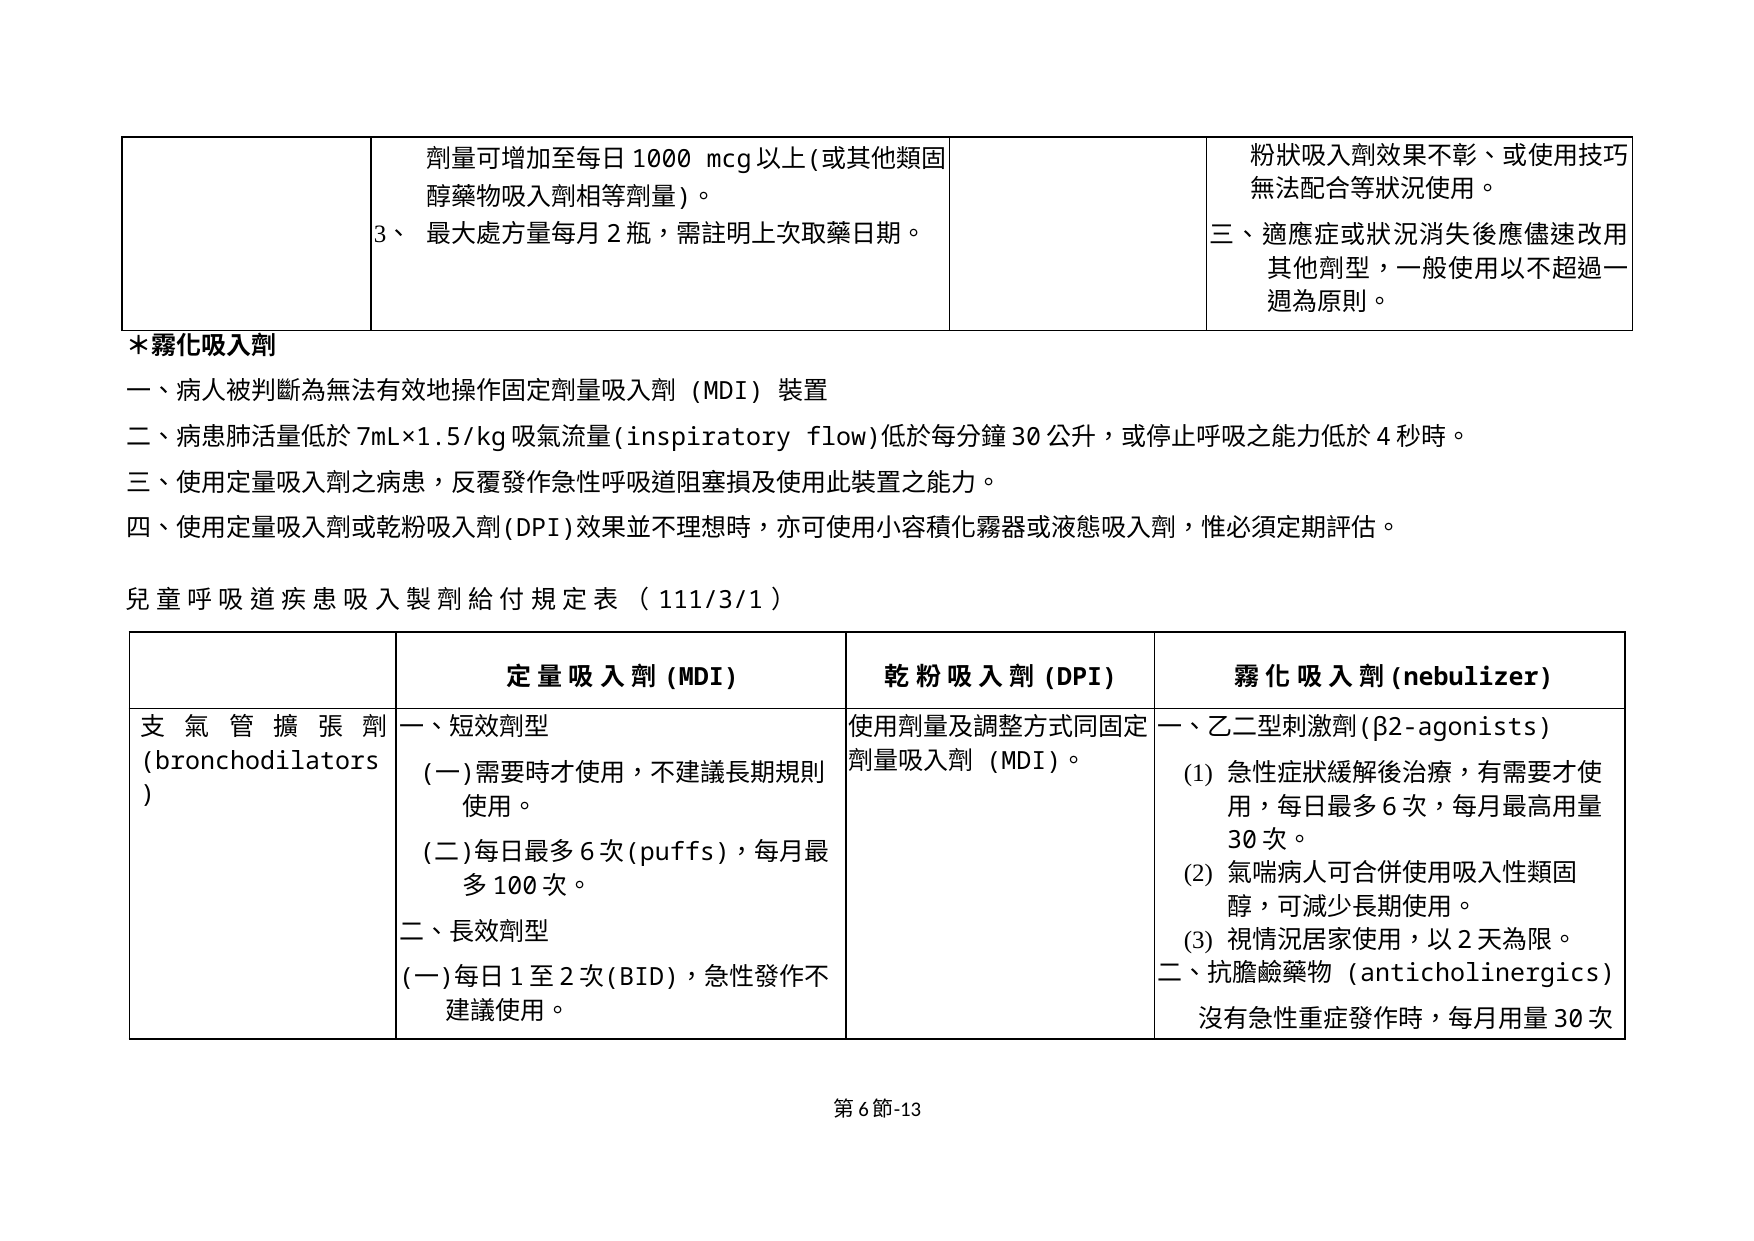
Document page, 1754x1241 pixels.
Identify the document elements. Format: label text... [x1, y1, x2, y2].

table_cell [950, 138, 1206, 329]
table_cell [123, 138, 370, 329]
text 三、使用定量吸入劑之病患，反覆發作急性呼吸道阻塞損及使用此裝置之能力。 [126, 464, 1632, 498]
table_header [130, 633, 395, 708]
table_cell 粉狀吸入劑效果不彰、或使用技巧無法配合等狀況使用。 三、適應症或狀況消失後應儘速改用其他劑型，一般使用以不超過一週為原則。 [1207, 138, 1632, 329]
table_cell 一、短效劑型 (一)需要時才使用，不建議長期規則使用。 (二)每日最多6次(puffs)，每月最多100次。 二、長效劑型 (一)每日1至2次(BID)，急性發作不建議使用。 [397, 709, 845, 1038]
table_header 霧化吸入劑(nebulizer) [1155, 633, 1624, 708]
text 兒童呼吸道疾患吸入製劑給付規定表（111/3/1） [122, 556, 1632, 618]
table_header 定量吸入劑(MDI) [397, 633, 845, 708]
table_cell 劑量可增加至每日1000 mcg以上(或其他類固醇藥物吸入劑相等劑量)。 最大處方量每月2瓶，需註明上次取藥日期。 [372, 138, 949, 329]
text 四、使用定量吸入劑或乾粉吸入劑(DPI)效果並不理想時，亦可使用小容積化霧器或液態吸入劑，惟必須定期評估。 [126, 510, 1632, 543]
text 二、病患肺活量低於7mL×1.5/kg吸氣流量(inspiratory flow)低於每分鐘30公升，或停止呼吸之能力低於4秒時。 [126, 418, 1632, 452]
table_cell 支氣管擴張劑(bronchodilators) [130, 709, 395, 1038]
table_header 乾粉吸入劑(DPI) [847, 633, 1154, 708]
table_cell 一、乙二型刺激劑(β2-agonists) 急性症狀緩解後治療，有需要才使用，每日最多6次，每月最高用量30次。 氣喘病人可合併使用吸入性類固醇，可減少長期使用。 視情況居家使用，以2天為限。 二、抗膽鹼藥物 (anticholinergics) 沒有急性重症發作時，每月用量30次以內。 [1155, 709, 1624, 1038]
table_cell 使用劑量及調整方式同固定劑量吸入劑 (MDI)。 [847, 709, 1154, 1038]
text 一、病人被判斷為無法有效地操作固定劑量吸入劑 (MDI) 裝置 [126, 373, 1632, 406]
text ＊霧化吸入劑 [126, 331, 1632, 360]
